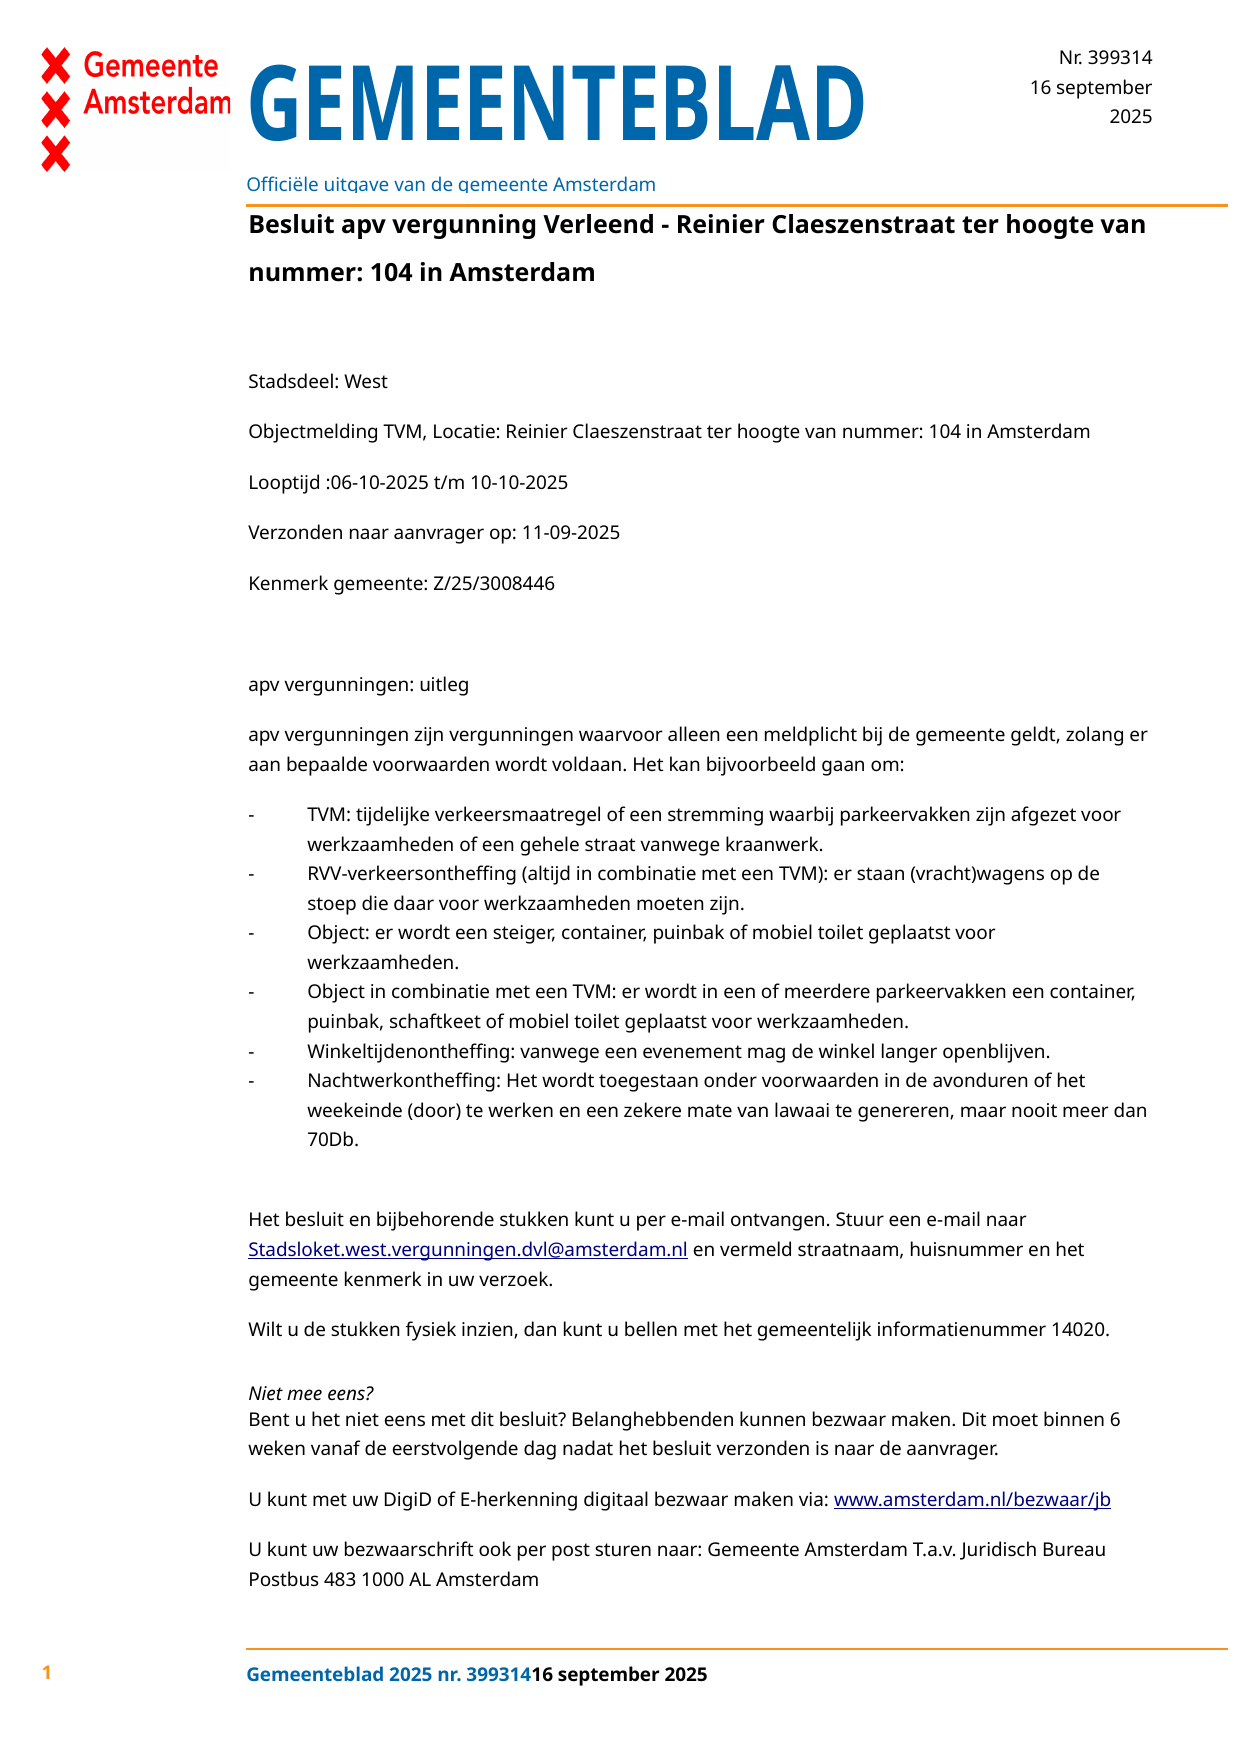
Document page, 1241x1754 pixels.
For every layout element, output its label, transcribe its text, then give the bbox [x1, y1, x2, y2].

list RVV-verkeersontheffing (altijd in combinatie met een TVM): er staan (vracht)wagens op de stoep die daar voor werkzaamheden moeten zijn. [248, 860, 1152, 916]
picture [41, 47, 231, 172]
text Looptijd :06-10-2025 t/m 10-10-2025 [248, 469, 1152, 495]
text Wilt u de stukken fysiek inzien, dan kunt u bellen met het gemeentelijk informatienummer 14020. [248, 1316, 1152, 1342]
list Object in combinatie met een TVM: er wordt in een of meerdere parkeervakken een container, puinbak, schaftkeet of mobiel toilet geplaatst voor werkzaamheden. [248, 979, 1152, 1034]
text Stadsdeel: West [248, 368, 1152, 394]
list TVM: tijdelijke verkeersmaatregel of een stremming waarbij parkeervakken zijn afgezet voor werkzaamheden of een gehele straat vanwege kraanwerk. [248, 801, 1152, 857]
text Objectmelding TVM, Locatie: Reinier Claeszenstraat ter hoogte van nummer: 104 in Amsterdam [248, 419, 1152, 444]
text Verzonden naar aanvrager op: 11-09-2025 [248, 519, 1152, 545]
text Kenmerk gemeente: Z/25/3008446 [248, 570, 1152, 596]
text Bent u het niet eens met dit besluit? Belanghebbenden kunnen bezwaar maken. Dit moet binnen 6 weken vanaf de eerstvolgende dag nadat het besluit verzonden is naar de aanvrager. [248, 1406, 1152, 1461]
text U kunt uw bezwaarschrift ook per post sturen naar: Gemeente Amsterdam T.a.v. Juridisch Bureau Postbus 483 1000 AL Amsterdam [248, 1536, 1152, 1592]
list Winkeltijdenontheffing: vanwege een evenement mag de winkel langer openblijven. [248, 1038, 1152, 1064]
list Nachtwerkontheffing: Het wordt toegestaan onder voorwaarden in de avonduren of het weekeinde (door) te werken en een zekere mate van lawaai te genereren, maar nooit meer dan 70Db. [248, 1067, 1152, 1152]
text Het besluit en bijbehorende stukken kunt u per e-mail ontvangen. Stuur een e-mail naar Stadsloket.west.vergunningen.dvl@amsterdam.nl en vermeld straatnaam, huisnummer en het gemeente kenmerk in uw verzoek. [248, 1207, 1152, 1292]
text Niet mee eens? [248, 1380, 1152, 1406]
text apv vergunningen: uitleg [248, 671, 1152, 697]
text U kunt met uw DigiD of E-herkenning digitaal bezwaar maken via: www.amsterdam.nl/bezwaar/jb [248, 1486, 1152, 1512]
text apv vergunningen zijn vergunningen waarvoor alleen een meldplicht bij de gemeente geldt, zolang er aan bepaalde voorwaarden wordt voldaan. Het kan bijvoorbeeld gaan om: [248, 721, 1152, 777]
text Besluit apv vergunning Verleend - Reinier Claeszenstraat ter hoogte van nummer: 104 in Amsterdam [248, 207, 1152, 288]
list Object: er wordt een steiger, container, puinbak of mobiel toilet geplaatst voor werkzaamheden. [248, 919, 1152, 975]
